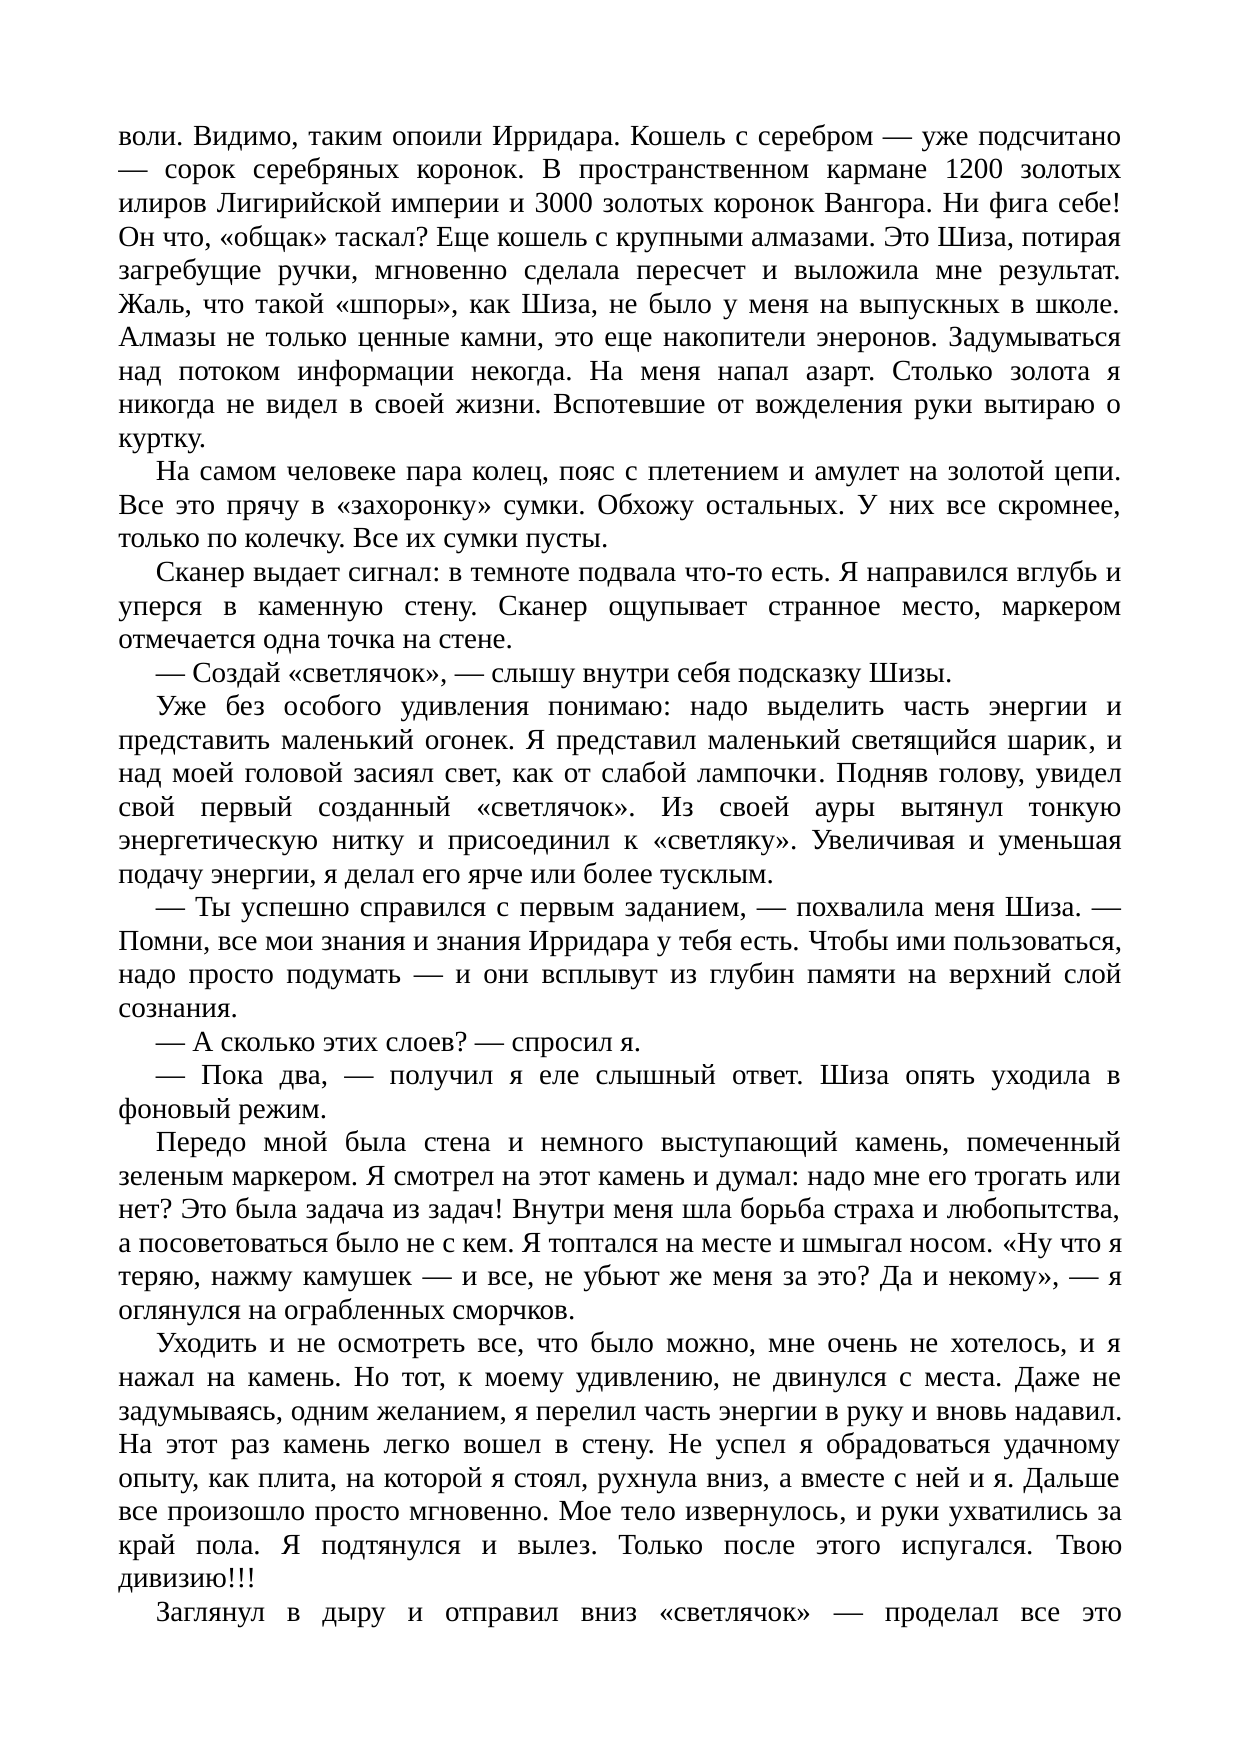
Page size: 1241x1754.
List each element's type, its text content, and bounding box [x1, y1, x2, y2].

text воли. Видимо, таким опоили Ирридара. Кошель с серебром — уже подсчитано — сорок серебряных коронок. В пространственном кармане 1200 золотых илиров Лигирийской империи и 3000 золотых коронок Вангора. Ни фига себе! Он что, «общак» таскал? Еще кошель с крупными алмазами. Это Шиза, потирая загребущие ручки, мгновенно сделала пересчет и выложила мне результат. Жаль, что такой «шпоры», как Шиза, не было у меня на выпускных в школе. Алмазы не только ценные камни, это еще накопители энеронов. Задумываться над потоком информации некогда. На меня напал азарт. Столько золота я никогда не видел в своей жизни. Вспотевшие от вожделения руки вытираю о куртку. [118, 118, 1122, 453]
text — Ты успешно справился с первым заданием, — похвалила меня Шиза. — Помни, все мои знания и знания Ирридара у тебя есть. Чтобы ими пользоваться, надо просто подумать — и они всплывут из глубин памяти на верхний слой сознания. [118, 889, 1122, 1024]
text На самом человеке пара колец, пояс с плетением и амулет на золотой цепи. Все это прячу в «захоронку» сумки. Обхожу остальных. У них все скромнее, только по колечку. Все их сумки пусты. [118, 453, 1122, 554]
text Заглянул в дыру и отправил вниз «светлячок» — проделал все это [118, 1594, 1122, 1627]
text — Создай «светлячок», — слышу внутри себя подсказку Шизы. [118, 655, 1122, 688]
text Передо мной была стена и немного выступающий камень, помеченный зеленым маркером. Я смотрел на этот камень и думал: надо мне его трогать или нет? Это была задача из задач! Внутри меня шла борьба страха и любопытства, а посоветоваться было не с кем. Я топтался на месте и шмыгал носом. «Ну что я теряю, нажму камушек — и все, не убьют же меня за это? Да и некому», — я оглянулся на ограбленных сморчков. [118, 1124, 1122, 1326]
text — А сколько этих слоев? — спросил я. [118, 1024, 1122, 1057]
text Сканер выдает сигнал: в темноте подвала что-то есть. Я направился вглубь и уперся в каменную стену. Сканер ощупывает странное место, маркером отмечается одна точка на стене. [118, 554, 1122, 655]
text — Пока два, — получил я еле слышный ответ. Шиза опять уходила в фоновый режим. [118, 1057, 1122, 1124]
text Уже без особого удивления понимаю: надо выделить часть энергии и представить маленький огонек. Я представил маленький светящийся шарик, и над моей головой засиял свет, как от слабой лампочки. Подняв голову, увидел свой первый созданный «светлячок». Из своей ауры вытянул тонкую энергетическую нитку и присоединил к «светляку». Увеличивая и уменьшая подачу энергии, я делал его ярче или более тусклым. [118, 688, 1122, 889]
text Уходить и не осмотреть все, что было можно, мне очень не хотелось, и я нажал на камень. Но тот, к моему удивлению, не двинулся с места. Даже не задумываясь, одним желанием, я перелил часть энергии в руку и вновь надавил. На этот раз камень легко вошел в стену. Не успел я обрадоваться удачному опыту, как плита, на которой я стоял, рухнула вниз, а вместе с ней и я. Дальше все произошло просто мгновенно. Мое тело извернулось, и руки ухватились за край пола. Я подтянулся и вылез. Только после этого испугался. Твою дивизию!!! [118, 1326, 1122, 1594]
